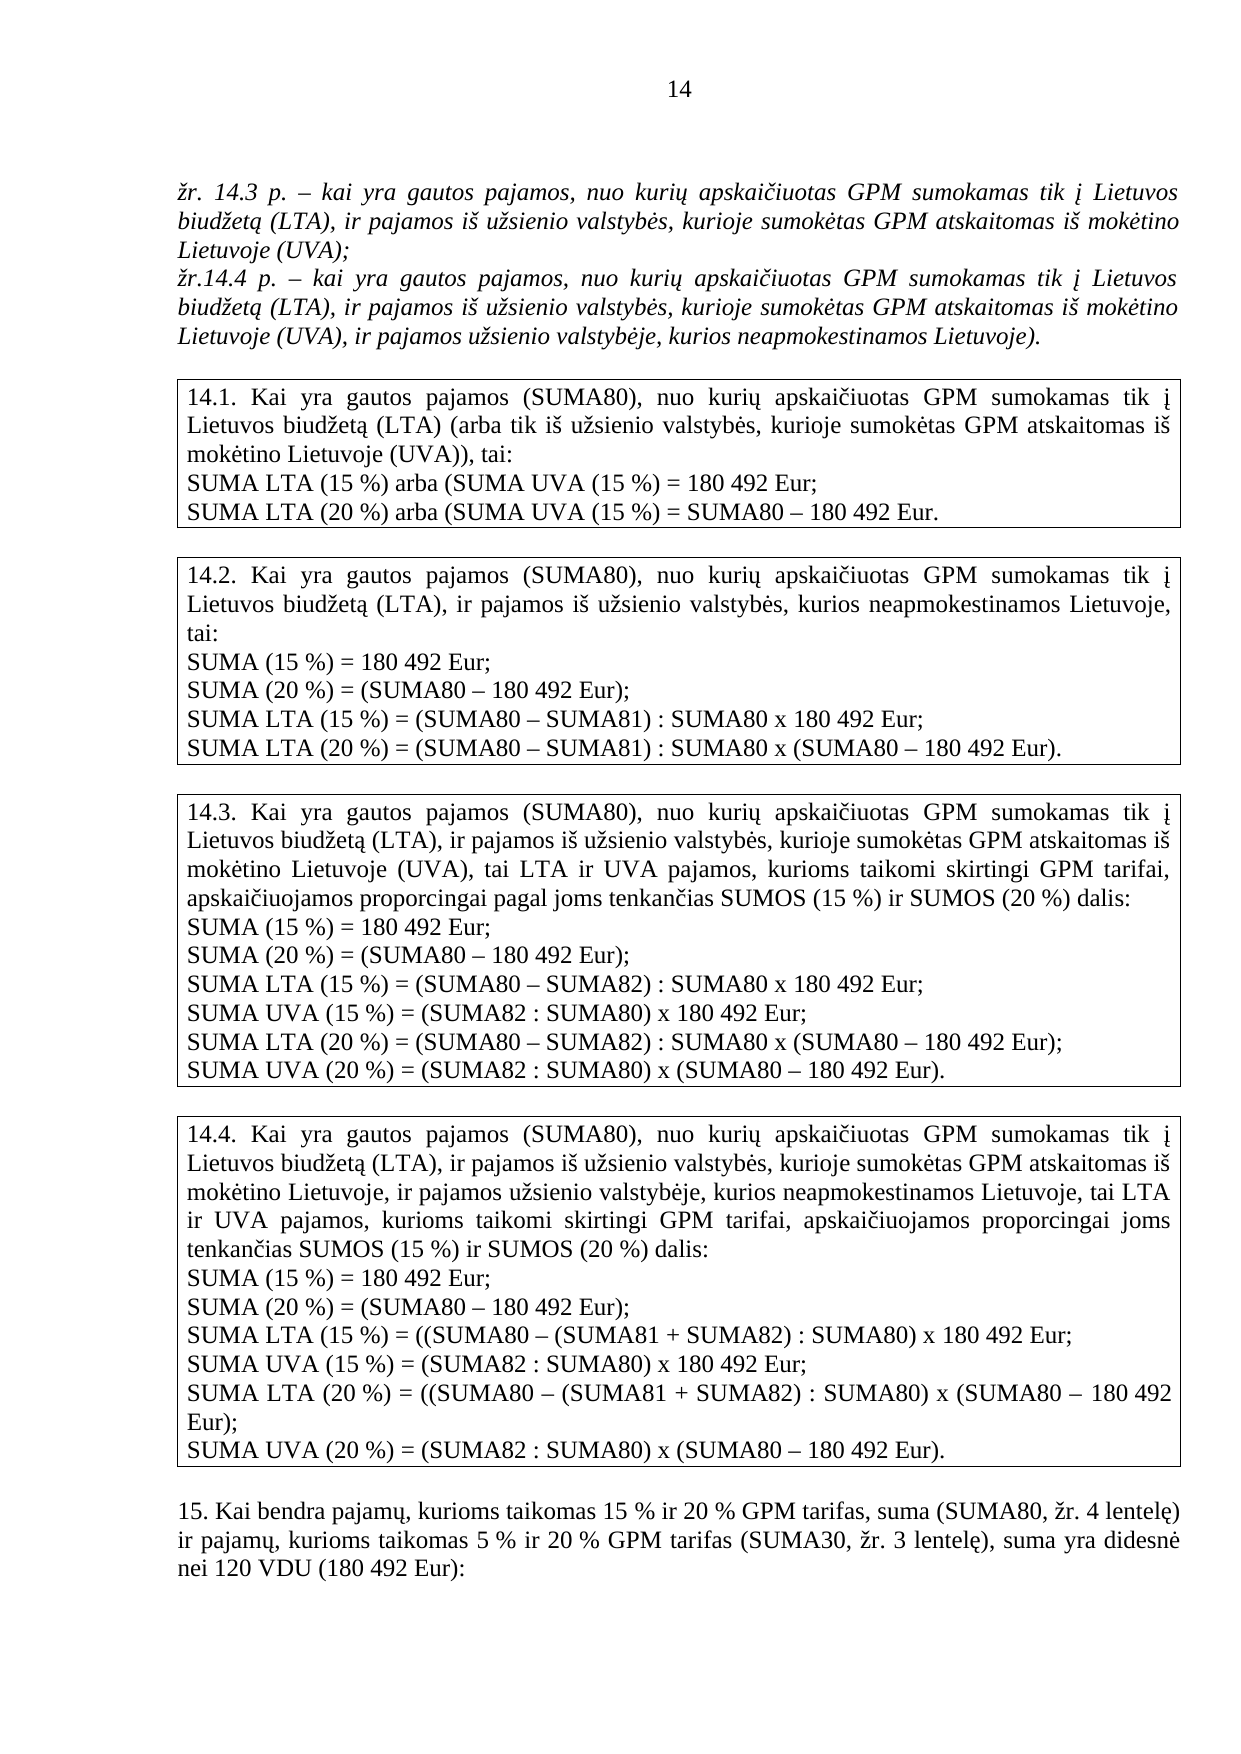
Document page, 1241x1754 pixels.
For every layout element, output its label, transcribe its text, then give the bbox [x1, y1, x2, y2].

text 14.1. Kai yra gautos pajamos (SUMA80), nuo kurių apskaičiuotas GPM sumokamas tik į Lietuvos biudžetą (LTA) (arba tik iš užsienio valstybės, kurioje sumokėtas GPM atskaitomas iš mokėtino Lietuvoje (UVA)), tai: [178, 380, 1180, 465]
text SUMA UVA (15 %) = (SUMA82 : SUMA80) x 180 492 Eur; [178, 1346, 1180, 1375]
text SUMA (15 %) = 180 492 Eur; [178, 1260, 1180, 1288]
text SUMA (20 %) = (SUMA80 – 180 492 Eur); [178, 672, 1180, 701]
text 14.4. Kai yra gautos pajamos (SUMA80), nuo kurių apskaičiuotas GPM sumokamas tik į Lietuvos biudžetą (LTA), ir pajamos iš užsienio valstybės, kurioje sumokėtas GPM atskaitomas iš mokėtino Lietuvoje, ir pajamos užsienio valstybėje, kurios neapmokestinamos Lietuvoje, tai LTA ir UVA pajamos, kurioms taikomi skirtingi GPM tarifai, apskaičiuojamos proporcingai joms tenkančias SUMOS (15 %) ir SUMOS (20 %) dalis: [178, 1117, 1180, 1260]
text SUMA LTA (15 %) = (SUMA80 – SUMA82) : SUMA80 x 180 492 Eur; [178, 966, 1180, 995]
text SUMA LTA (15 %) = (SUMA80 – SUMA81) : SUMA80 x 180 492 Eur; [178, 701, 1180, 730]
text SUMA LTA (20 %) = (SUMA80 – SUMA81) : SUMA80 x (SUMA80 – 180 492 Eur). [178, 730, 1180, 764]
text SUMA (15 %) = 180 492 Eur; [178, 908, 1180, 937]
text žr. 14.3 p. – kai yra gautos pajamos, nuo kurių apskaičiuotas GPM sumokamas tik į Lietuvos biudžetą (LTA), ir pajamos iš užsienio valstybės, kurioje sumokėtas GPM atskaitomas iš mokėtino Lietuvoje (UVA); [177, 177, 1181, 263]
text 14.3. Kai yra gautos pajamos (SUMA80), nuo kurių apskaičiuotas GPM sumokamas tik į Lietuvos biudžetą (LTA), ir pajamos iš užsienio valstybės, kurioje sumokėtas GPM atskaitomas iš mokėtino Lietuvoje (UVA), tai LTA ir UVA pajamos, kurioms taikomi skirtingi GPM tarifai, apskaičiuojamos proporcingai pagal joms tenkančias SUMOS (15 %) ir SUMOS (20 %) dalis: [178, 795, 1180, 908]
text SUMA UVA (20 %) = (SUMA82 : SUMA80) x (SUMA80 – 180 492 Eur). [178, 1052, 1180, 1086]
text SUMA LTA (20 %) = (SUMA80 – SUMA82) : SUMA80 x (SUMA80 – 180 492 Eur); [178, 1023, 1180, 1052]
text SUMA (20 %) = (SUMA80 – 180 492 Eur); [178, 1288, 1180, 1317]
text SUMA LTA (20 %) = ((SUMA80 – (SUMA81 + SUMA82) : SUMA80) x (SUMA80 – 180 492 Eur); [178, 1375, 1180, 1432]
text SUMA UVA (15 %) = (SUMA82 : SUMA80) x 180 492 Eur; [178, 995, 1180, 1023]
text SUMA LTA (15 %) arba (SUMA UVA (15 %) = 180 492 Eur; [178, 465, 1180, 493]
text SUMA UVA (20 %) = (SUMA82 : SUMA80) x (SUMA80 – 180 492 Eur). [178, 1432, 1180, 1466]
text žr.14.4 p. – kai yra gautos pajamos, nuo kurių apskaičiuotas GPM sumokamas tik į Lietuvos biudžetą (LTA), ir pajamos iš užsienio valstybės, kurioje sumokėtas GPM atskaitomas iš mokėtino Lietuvoje (UVA), ir pajamos užsienio valstybėje, kurios neapmokestinamos Lietuvoje). [177, 263, 1181, 350]
text SUMA LTA (15 %) = ((SUMA80 – (SUMA81 + SUMA82) : SUMA80) x 180 492 Eur; [178, 1317, 1180, 1346]
text SUMA LTA (20 %) arba (SUMA UVA (15 %) = SUMA80 – 180 492 Eur. [178, 493, 1180, 527]
text 15. Kai bendra pajamų, kurioms taikomas 15 % ir 20 % GPM tarifas, suma (SUMA80, žr. 4 lentelę) ir pajamų, kurioms taikomas 5 % ir 20 % GPM tarifas (SUMA30, žr. 3 lentelę), suma yra didesnė nei 120 VDU (180 492 Eur): [177, 1496, 1181, 1582]
text SUMA (20 %) = (SUMA80 – 180 492 Eur); [178, 937, 1180, 966]
text 14.2. Kai yra gautos pajamos (SUMA80), nuo kurių apskaičiuotas GPM sumokamas tik į Lietuvos biudžetą (LTA), ir pajamos iš užsienio valstybės, kurios neapmokestinamos Lietuvoje, tai: [178, 558, 1180, 643]
text SUMA (15 %) = 180 492 Eur; [178, 643, 1180, 672]
